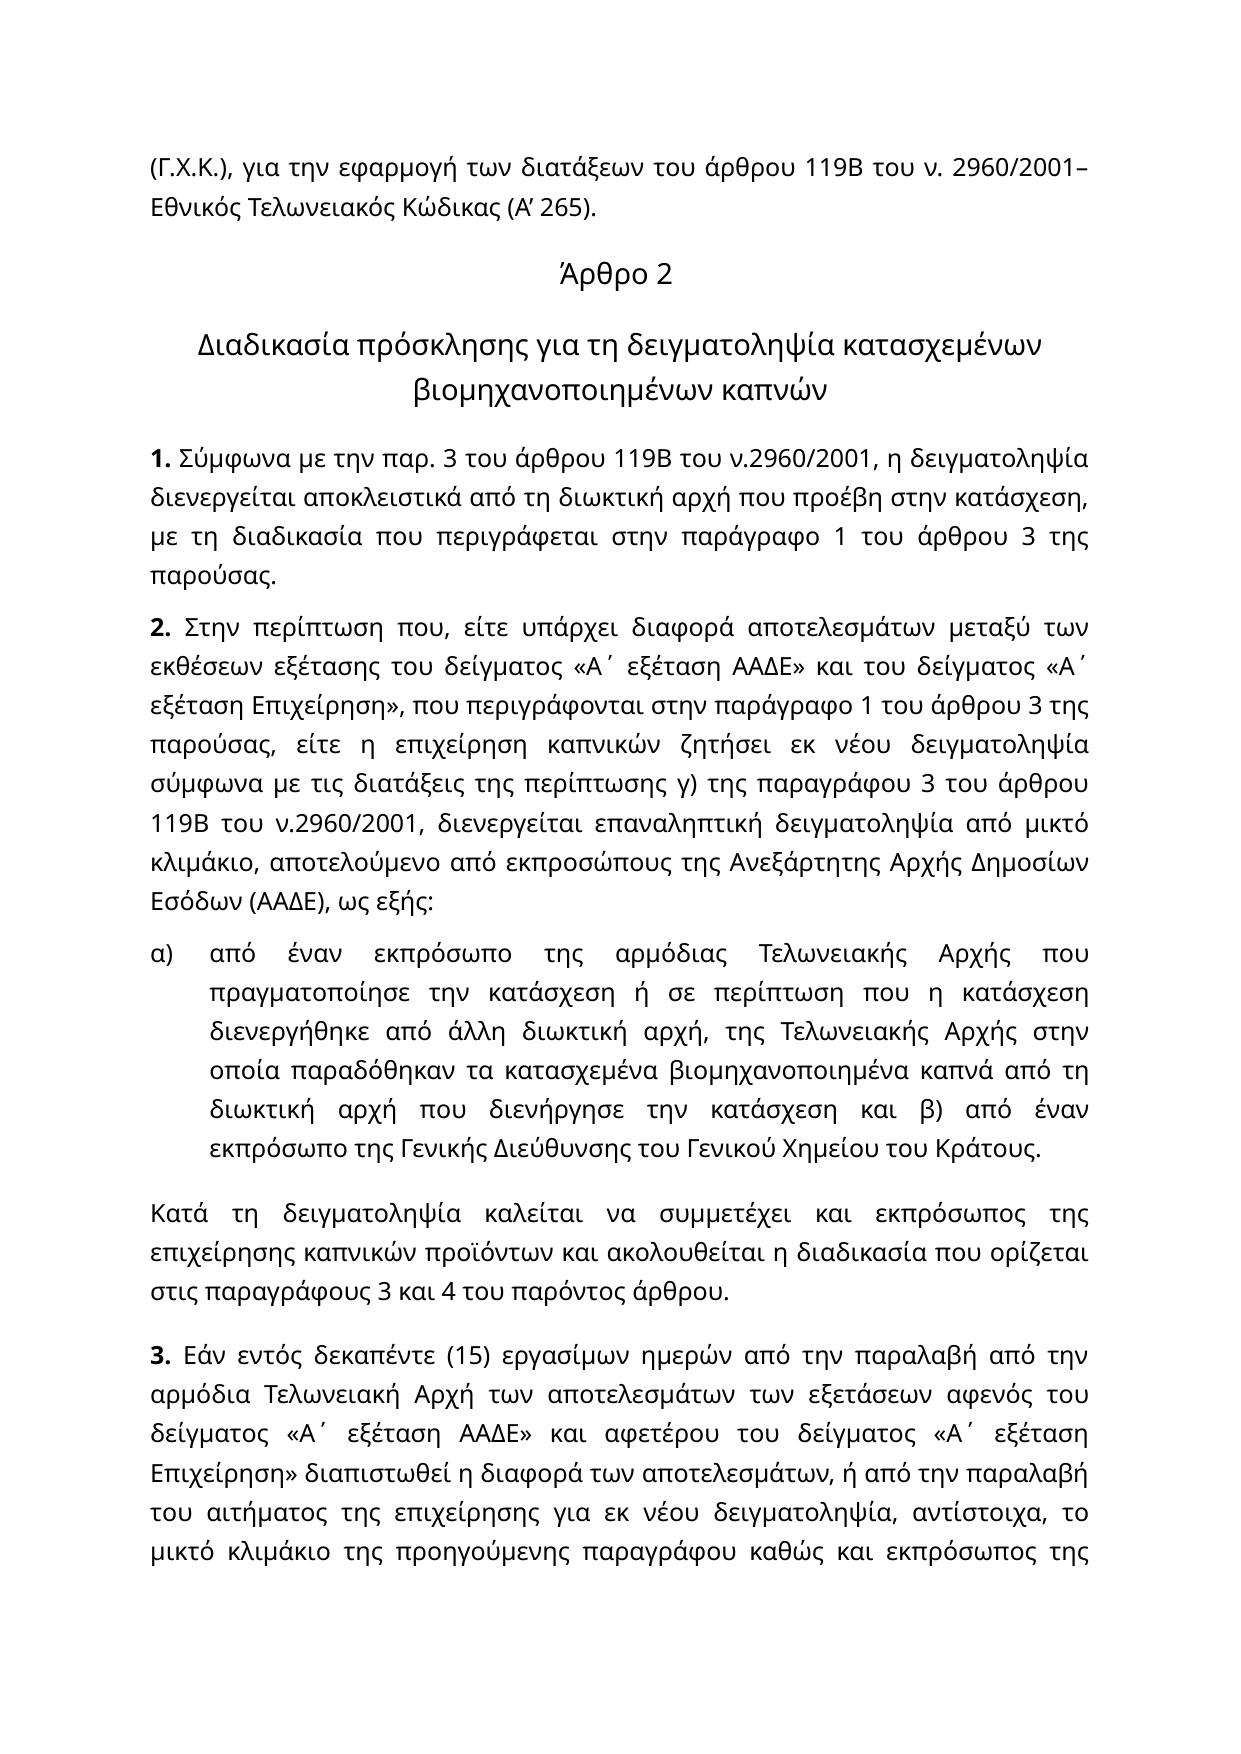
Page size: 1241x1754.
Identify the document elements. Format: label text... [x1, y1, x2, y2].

subtitle Διαδικασία πρόσκλησης για τη δειγματοληψία κατασχεμένων βιομηχανοποιημένων καπνών [150, 324, 1090, 409]
text Κατά τη δειγματοληψία καλείται να συμμετέχει και εκπρόσωπος της επιχείρησης καπνικών προϊόντων και ακολουθείται η διαδικασία που ορίζεται στις παραγράφους 3 και 4 του παρόντος άρθρου. [150, 1195, 1090, 1308]
subtitle Άρθρο 2 [150, 253, 1090, 293]
text 2. Στην περίπτωση που, είτε υπάρχει διαφορά αποτελεσμάτων μεταξύ των εκθέσεων εξέτασης του δείγματος «Α΄ εξέταση ΑΑΔΕ» και του δείγματος «Α΄ εξέταση Επιχείρηση», που περιγράφονται στην παράγραφο 1 του άρθρου 3 της παρούσας, είτε η επιχείρηση καπνικών ζητήσει εκ νέου δειγματοληψία σύμφωνα με τις διατάξεις της περίπτωσης γ) της παραγράφου 3 του άρθρου 119Β του ν.2960/2001, διενεργείται επαναληπτική δειγματοληψία από μικτό κλιμάκιο, αποτελούμενο από εκπροσώπους της Ανεξάρτητης Αρχής Δημοσίων Εσόδων (ΑΑΔΕ), ως εξής: [150, 609, 1090, 918]
text 1. Σύμφωνα με την παρ. 3 του άρθρου 119Β του ν.2960/2001, η δειγματοληψία διενεργείται αποκλειστικά από τη διωκτική αρχή που προέβη στην κατάσχεση, με τη διαδικασία που περιγράφεται στην παράγραφο 1 του άρθρου 3 της παρούσας. [150, 440, 1090, 592]
text (Γ.Χ.Κ.), για την εφαρμογή των διατάξεων του άρθρου 119Β του ν. 2960/2001– Εθνικός Τελωνειακός Κώδικας (Α’ 265). [150, 150, 1090, 223]
list α) από έναν εκπρόσωπο της αρμόδιας Τελωνειακής Αρχής που πραγματοποίησε την κατάσχεση ή σε περίπτωση που η κατάσχεση διενεργήθηκε από άλλη διωκτική αρχή, της Τελωνειακής Αρχής στην οποία παραδόθηκαν τα κατασχεμένα βιομηχανοποιημένα καπνά από τη διωκτική αρχή που διενήργησε την κατάσχεση και β) από έναν εκπρόσωπο της Γενικής Διεύθυνσης του Γενικού Χημείου του Κράτους. [150, 935, 1090, 1165]
text 3. Εάν εντός δεκαπέντε (15) εργασίμων ημερών από την παραλαβή από την αρμόδια Τελωνειακή Αρχή των αποτελεσμάτων των εξετάσεων αφενός του δείγματος «Α΄ εξέταση ΑΑΔΕ» και αφετέρου του δείγματος «Α΄ εξέταση Επιχείρηση» διαπιστωθεί η διαφορά των αποτελεσμάτων, ή από την παραλαβή του αιτήματος της επιχείρησης για εκ νέου δειγματοληψία, αντίστοιχα, το μικτό κλιμάκιο της προηγούμενης παραγράφου καθώς και εκπρόσωπος της [150, 1338, 1090, 1568]
